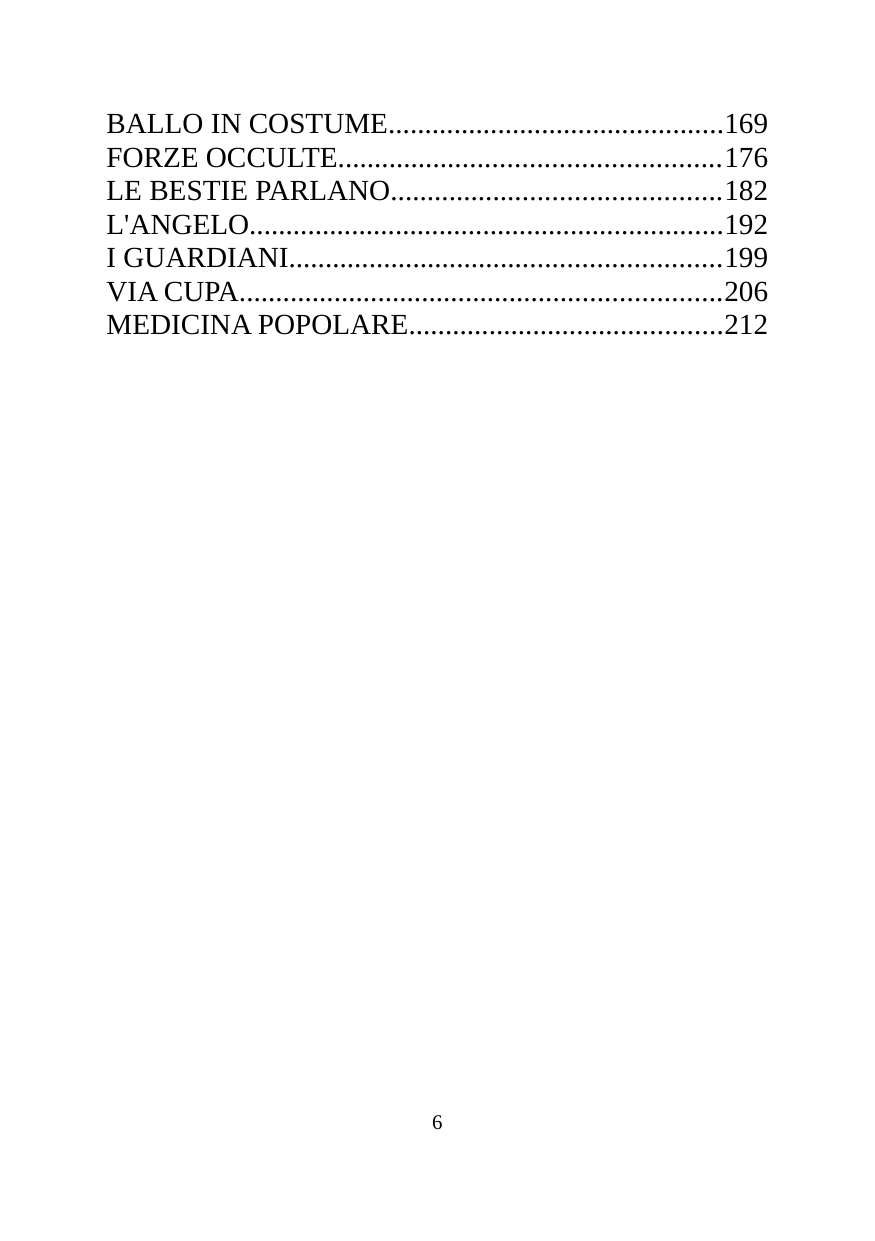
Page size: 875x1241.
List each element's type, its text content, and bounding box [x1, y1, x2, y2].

text VIA CUPA 206 [106, 274, 768, 307]
text BALLO IN COSTUME 169 [106, 106, 768, 140]
text L'ANGELO 192 [106, 207, 768, 240]
text FORZE OCCULTE 176 [106, 140, 768, 173]
text MEDICINA POPOLARE 212 [106, 307, 768, 341]
text LE BESTIE PARLANO 182 [106, 173, 768, 207]
text I GUARDIANI 199 [106, 240, 768, 274]
